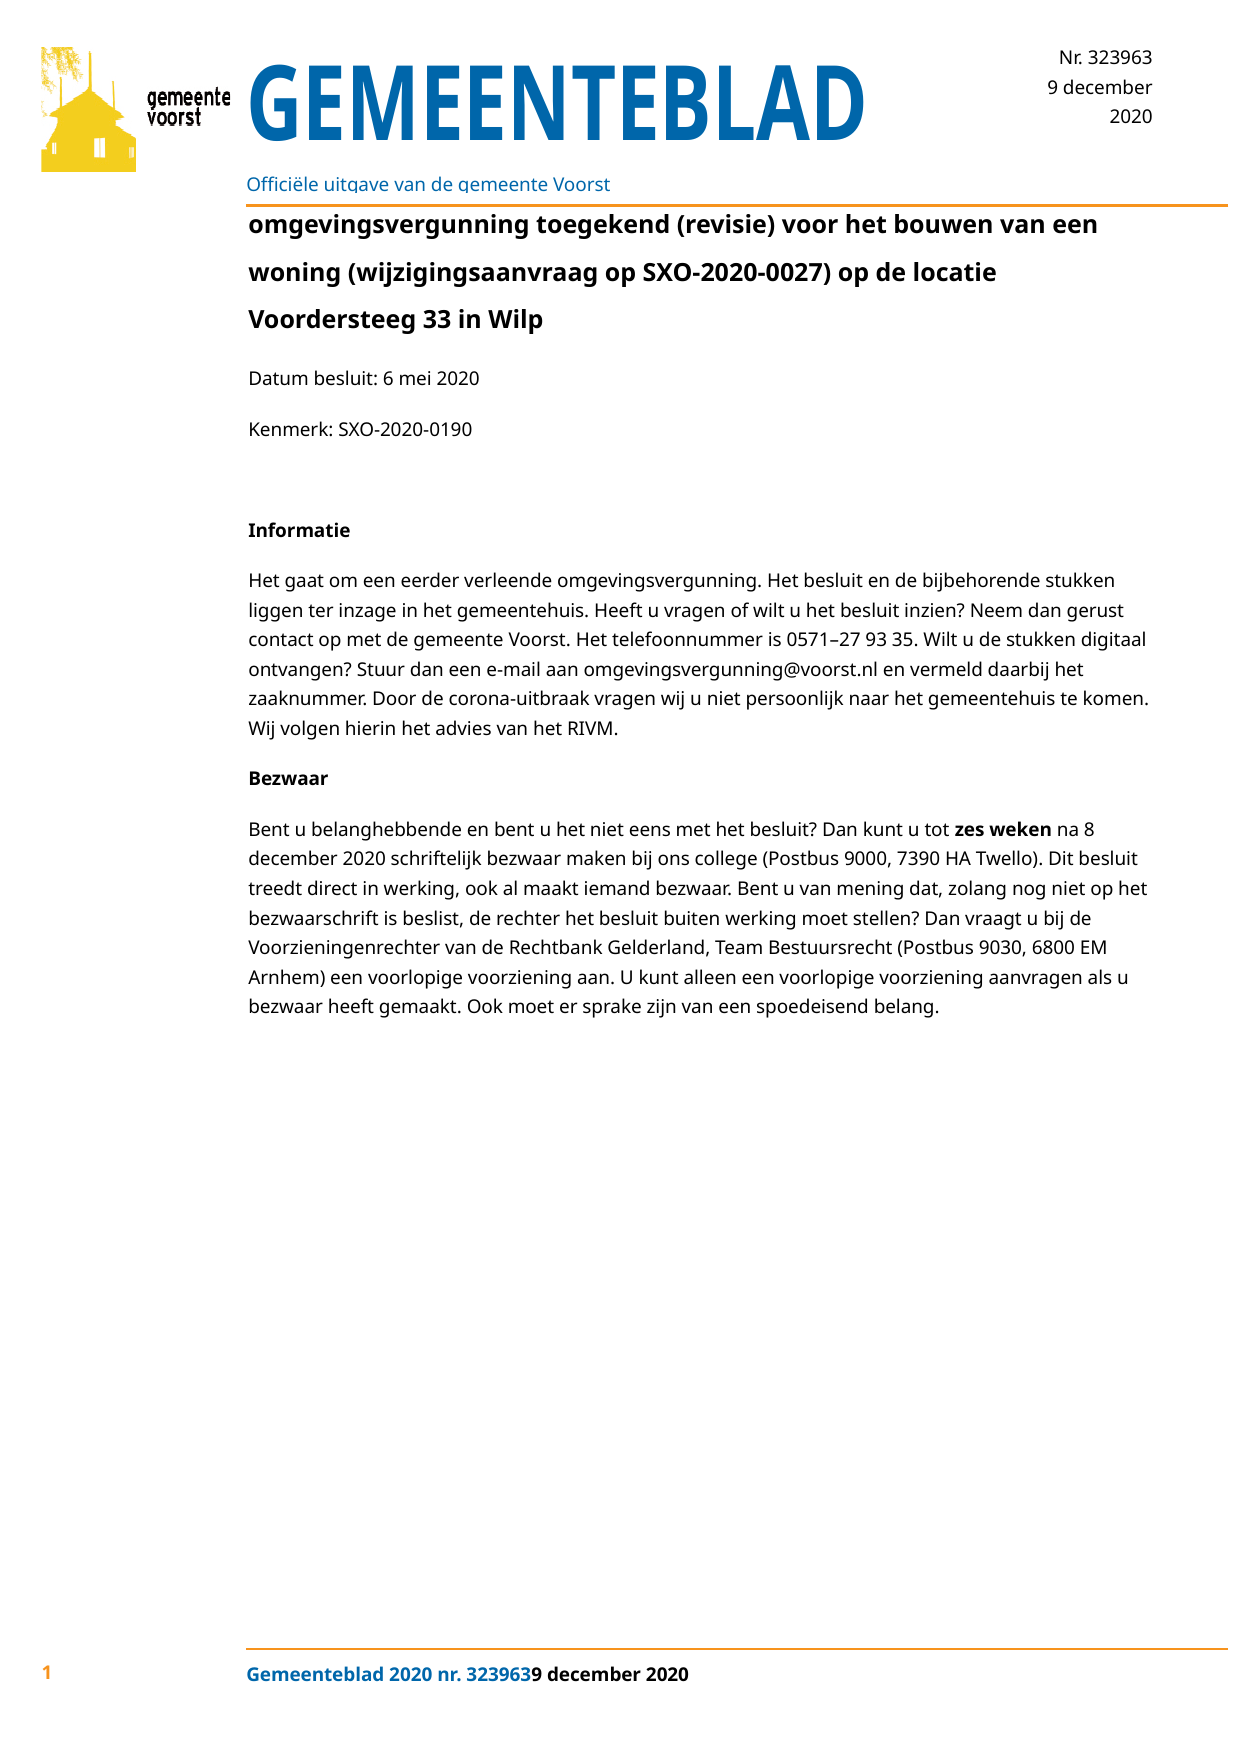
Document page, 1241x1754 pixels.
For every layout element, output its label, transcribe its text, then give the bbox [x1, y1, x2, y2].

text Het gaat om een eerder verleende omgevingsvergunning. Het besluit en de bijbehorende stukken liggen ter inzage in het gemeentehuis. Heeft u vragen of wilt u het besluit inzien? Neem dan gerust contact op met de gemeente Voorst. Het telefoonnummer is 0571–27 93 35. Wilt u de stukken digitaal ontvangen? Stuur dan een e-mail aan omgevingsvergunning@voorst.nl en vermeld daarbij het zaaknummer. Door de corona-uitbraak vragen wij u niet persoonlijk naar het gemeentehuis te komen. Wij volgen hierin het advies van het RIVM. [248, 567, 1152, 741]
text Kenmerk: SXO-2020-0190 [248, 416, 1152, 442]
text Datum besluit: 6 mei 2020 [248, 366, 1152, 391]
text omgevingsvergunning toegekend (revisie) voor het bouwen van een woning (wijzigingsaanvraag op SXO-2020-0027) op de locatie Voordersteeg 33 in Wilp [248, 207, 1152, 336]
text Bent u belanghebbende en bent u het niet eens met het besluit? Dan kunt u tot zes weken na 8 december 2020 schriftelijk bezwaar maken bij ons college (Postbus 9000, 7390 HA Twello). Dit besluit treedt direct in werking, ook al maakt iemand bezwaar. Bent u van mening dat, zolang nog niet op het bezwaarschrift is beslist, de rechter het besluit buiten werking moet stellen? Dan vraagt u bij de Voorzieningenrechter van de Rechtbank Gelderland, Team Bestuursrecht (Postbus 9030, 6800 EM Arnhem) een voorlopige voorziening aan. U kunt alleen een voorlopige voorziening aanvragen als u bezwaar heeft gemaakt. Ook moet er sprake zijn van een spoedeisend belang. [248, 816, 1152, 1019]
picture [41, 47, 231, 172]
text Informatie [248, 517, 1152, 542]
text Bezwaar [248, 766, 1152, 791]
